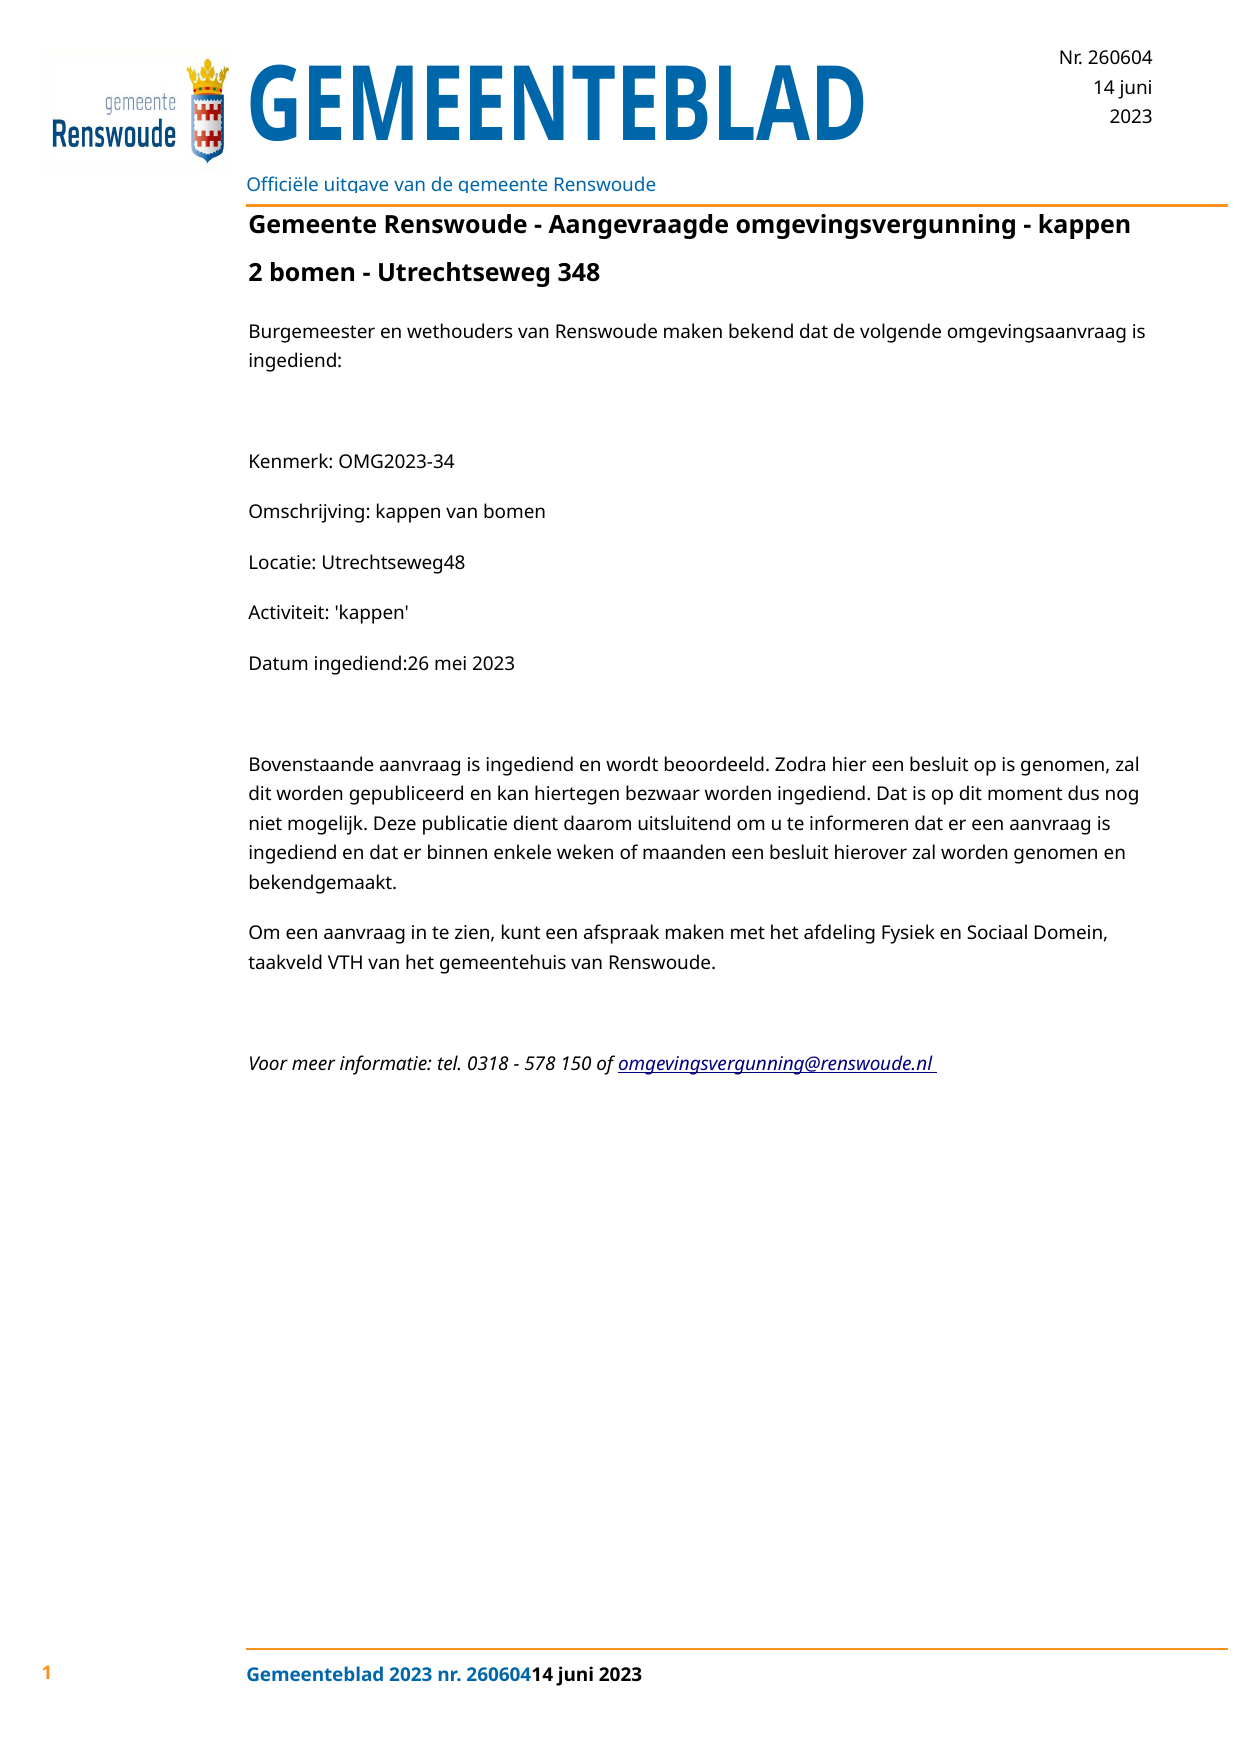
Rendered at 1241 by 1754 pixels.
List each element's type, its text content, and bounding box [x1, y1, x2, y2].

picture [41, 47, 231, 172]
text Gemeente Renswoude - Aangevraagde omgevingsvergunning - kappen 2 bomen - Utrechtseweg 348 [248, 207, 1152, 288]
text Voor meer informatie: tel. 0318 - 578 150 of omgevingsvergunning@renswoude.nl [248, 1050, 1152, 1076]
text Kenmerk: OMG2023-34 [248, 448, 1152, 474]
text Locatie: Utrechtseweg48 [248, 549, 1152, 575]
text Omschrijving: kappen van bomen [248, 499, 1152, 524]
text Datum ingediend:26 mei 2023 [248, 650, 1152, 676]
text Activiteit: 'kappen' [248, 599, 1152, 625]
text Bovenstaande aanvraag is ingediend en wordt beoordeeld. Zodra hier een besluit op is genomen, zal dit worden gepubliceerd en kan hiertegen bezwaar worden ingediend. Dat is op dit moment dus nog niet mogelijk. Deze publicatie dient daarom uitsluitend om u te informeren dat er een aanvraag is ingediend en dat er binnen enkele weken of maanden een besluit hierover zal worden genomen en bekendgemaakt. [248, 751, 1152, 895]
text Om een aanvraag in te zien, kunt een afspraak maken met het afdeling Fysiek en Sociaal Domein, taakveld VTH van het gemeentehuis van Renswoude. [248, 919, 1152, 975]
text Burgemeester en wethouders van Renswoude maken bekend dat de volgende omgevingsaanvraag is ingediend: [248, 318, 1152, 373]
